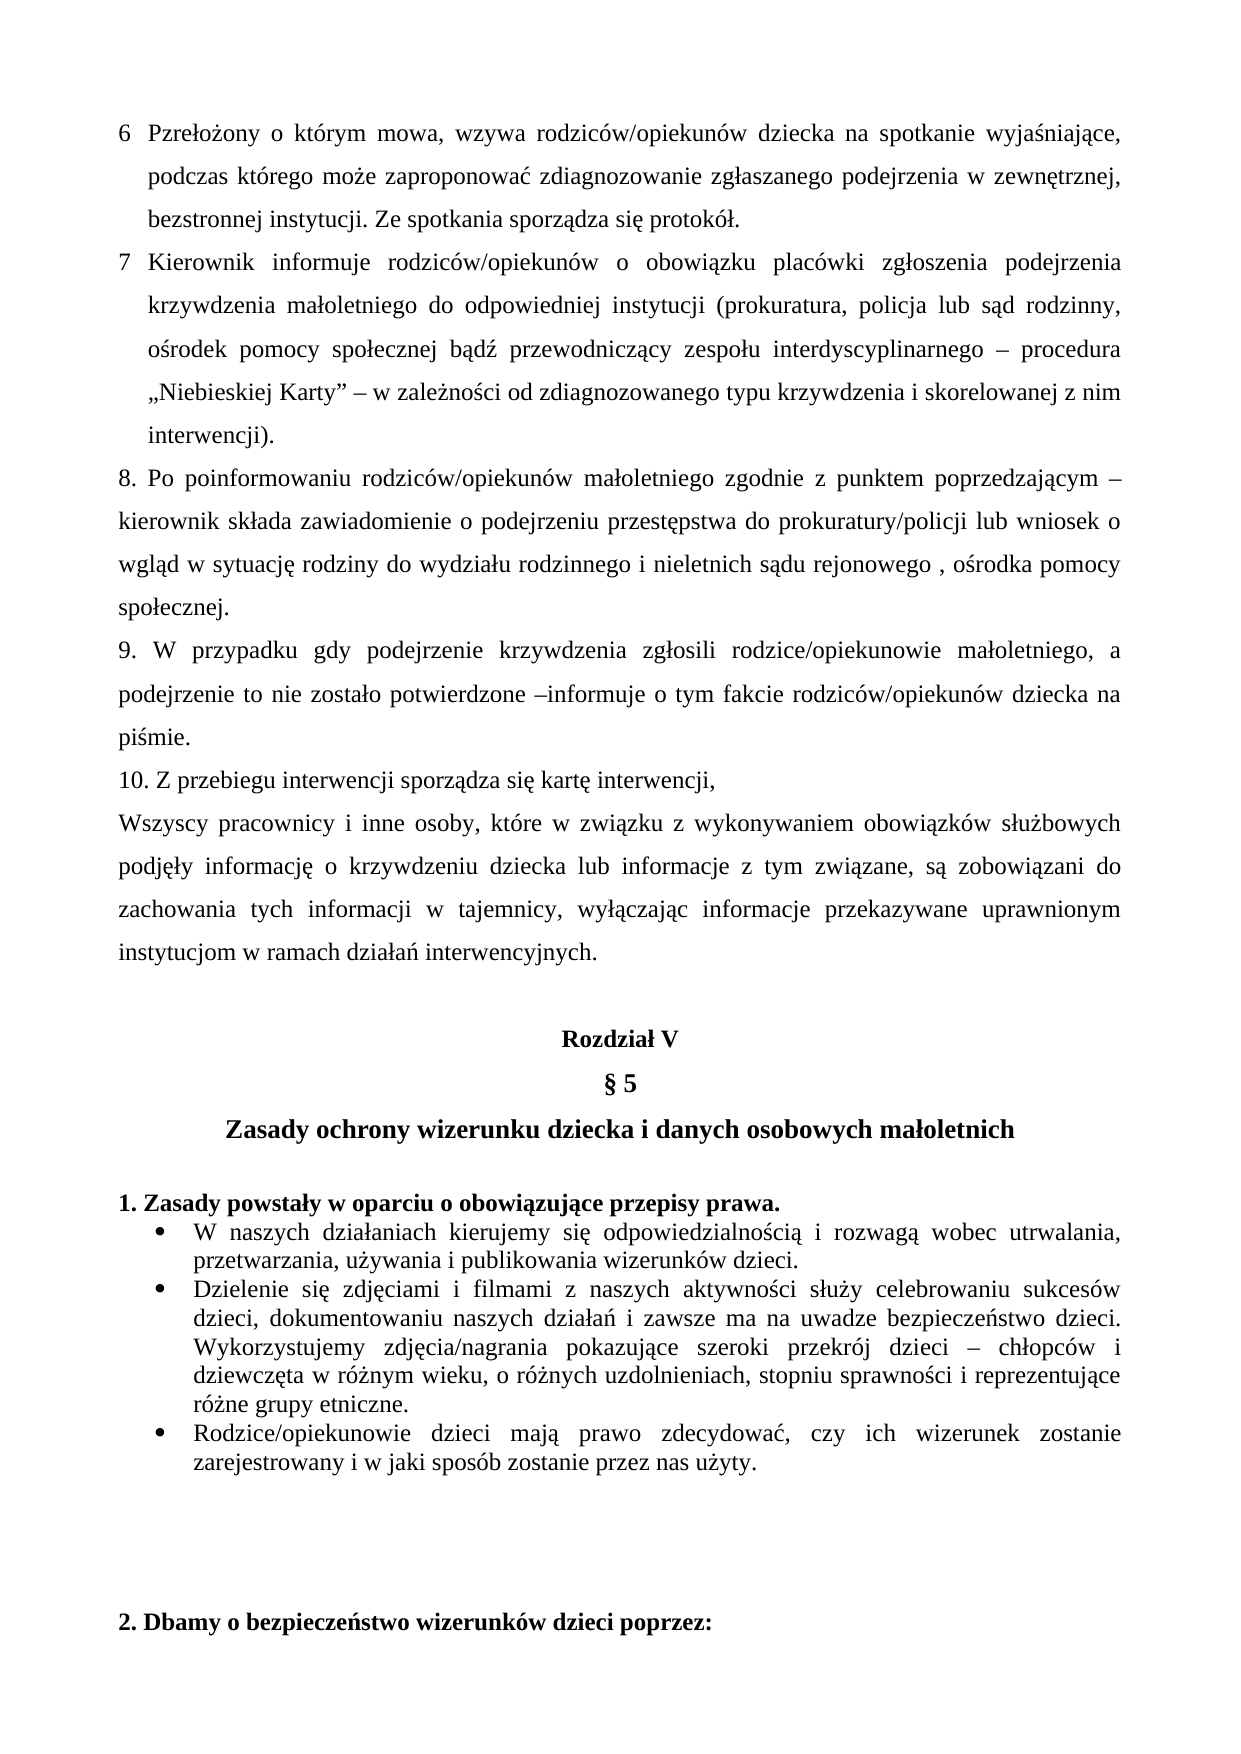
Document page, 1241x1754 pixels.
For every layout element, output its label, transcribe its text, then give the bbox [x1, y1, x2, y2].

text Zasady ochrony wizerunku dziecka i danych osobowych małoletnich [118, 1113, 1122, 1145]
text 1. Zasady powstały w oparciu o obowiązujące przepisy prawa. [118, 1188, 1122, 1217]
list W naszych działaniach kierujemy się odpowiedzialnością i rozwagą wobec utrwalania, przetwarzania, używania i publikowania wizerunków dzieci. [156, 1217, 1122, 1274]
text Rozdział V [118, 1024, 1122, 1052]
text 9. W przypadku gdy podejrzenie krzywdzenia zgłosili rodzice/opiekunowie małoletniego, a podejrzenie to nie zostało potwierdzone –informuje o tym fakcie rodziców/opiekunów dziecka na piśmie. [118, 636, 1122, 751]
text § 5 [118, 1067, 1122, 1098]
list Kierownik informuje rodziców/opiekunów o obowiązku placówki zgłoszenia podejrzenia krzywdzenia małoletniego do odpowiedniej instytucji (prokuratura, policja lub sąd rodzinny, ośrodek pomocy społecznej bądź przewodniczący zespołu interdyscyplinarnego – procedura „Niebieskiej Karty” – w zależności od zdiagnozowanego typu krzywdzenia i skorelowanej z nim interwencji). [118, 247, 1122, 449]
list Pzrełożony o którym mowa, wzywa rodziców/opiekunów dziecka na spotkanie wyjaśniające, podczas którego może zaproponować zdiagnozowanie zgłaszanego podejrzenia w zewnętrznej, bezstronnej instytucji. Ze spotkania sporządza się protokół. [118, 118, 1122, 233]
text 10. Z przebiegu interwencji sporządza się kartę interwencji, [118, 765, 1122, 794]
list Dzielenie się zdjęciami i filmami z naszych aktywności służy celebrowaniu sukcesów dzieci, dokumentowaniu naszych działań i zawsze ma na uwadze bezpieczeństwo dzieci. Wykorzystujemy zdjęcia/nagrania pokazujące szeroki przekrój dzieci – chłopców i dziewczęta w różnym wieku, o różnych uzdolnieniach, stopniu sprawności i reprezentujące różne grupy etniczne. [156, 1274, 1122, 1418]
text 2. Dbamy o bezpieczeństwo wizerunków dzieci poprzez: [118, 1607, 1122, 1636]
text Wszyscy pracownicy i inne osoby, które w związku z wykonywaniem obowiązków służbowych podjęły informację o krzywdzeniu dziecka lub informacje z tym związane, są zobowiązani do zachowania tych informacji w tajemnicy, wyłączając informacje przekazywane uprawnionym instytucjom w ramach działań interwencyjnych. [118, 808, 1122, 966]
list Rodzice/opiekunowie dzieci mają prawo zdecydować, czy ich wizerunek zostanie zarejestrowany i w jaki sposób zostanie przez nas użyty. [156, 1418, 1122, 1475]
text 8. Po poinformowaniu rodziców/opiekunów małoletniego zgodnie z punktem poprzedzającym – kierownik składa zawiadomienie o podejrzeniu przestępstwa do prokuratury/policji lub wniosek o wgląd w sytuację rodziny do wydziału rodzinnego i nieletnich sądu rejonowego , ośrodka pomocy społecznej. [118, 463, 1122, 621]
